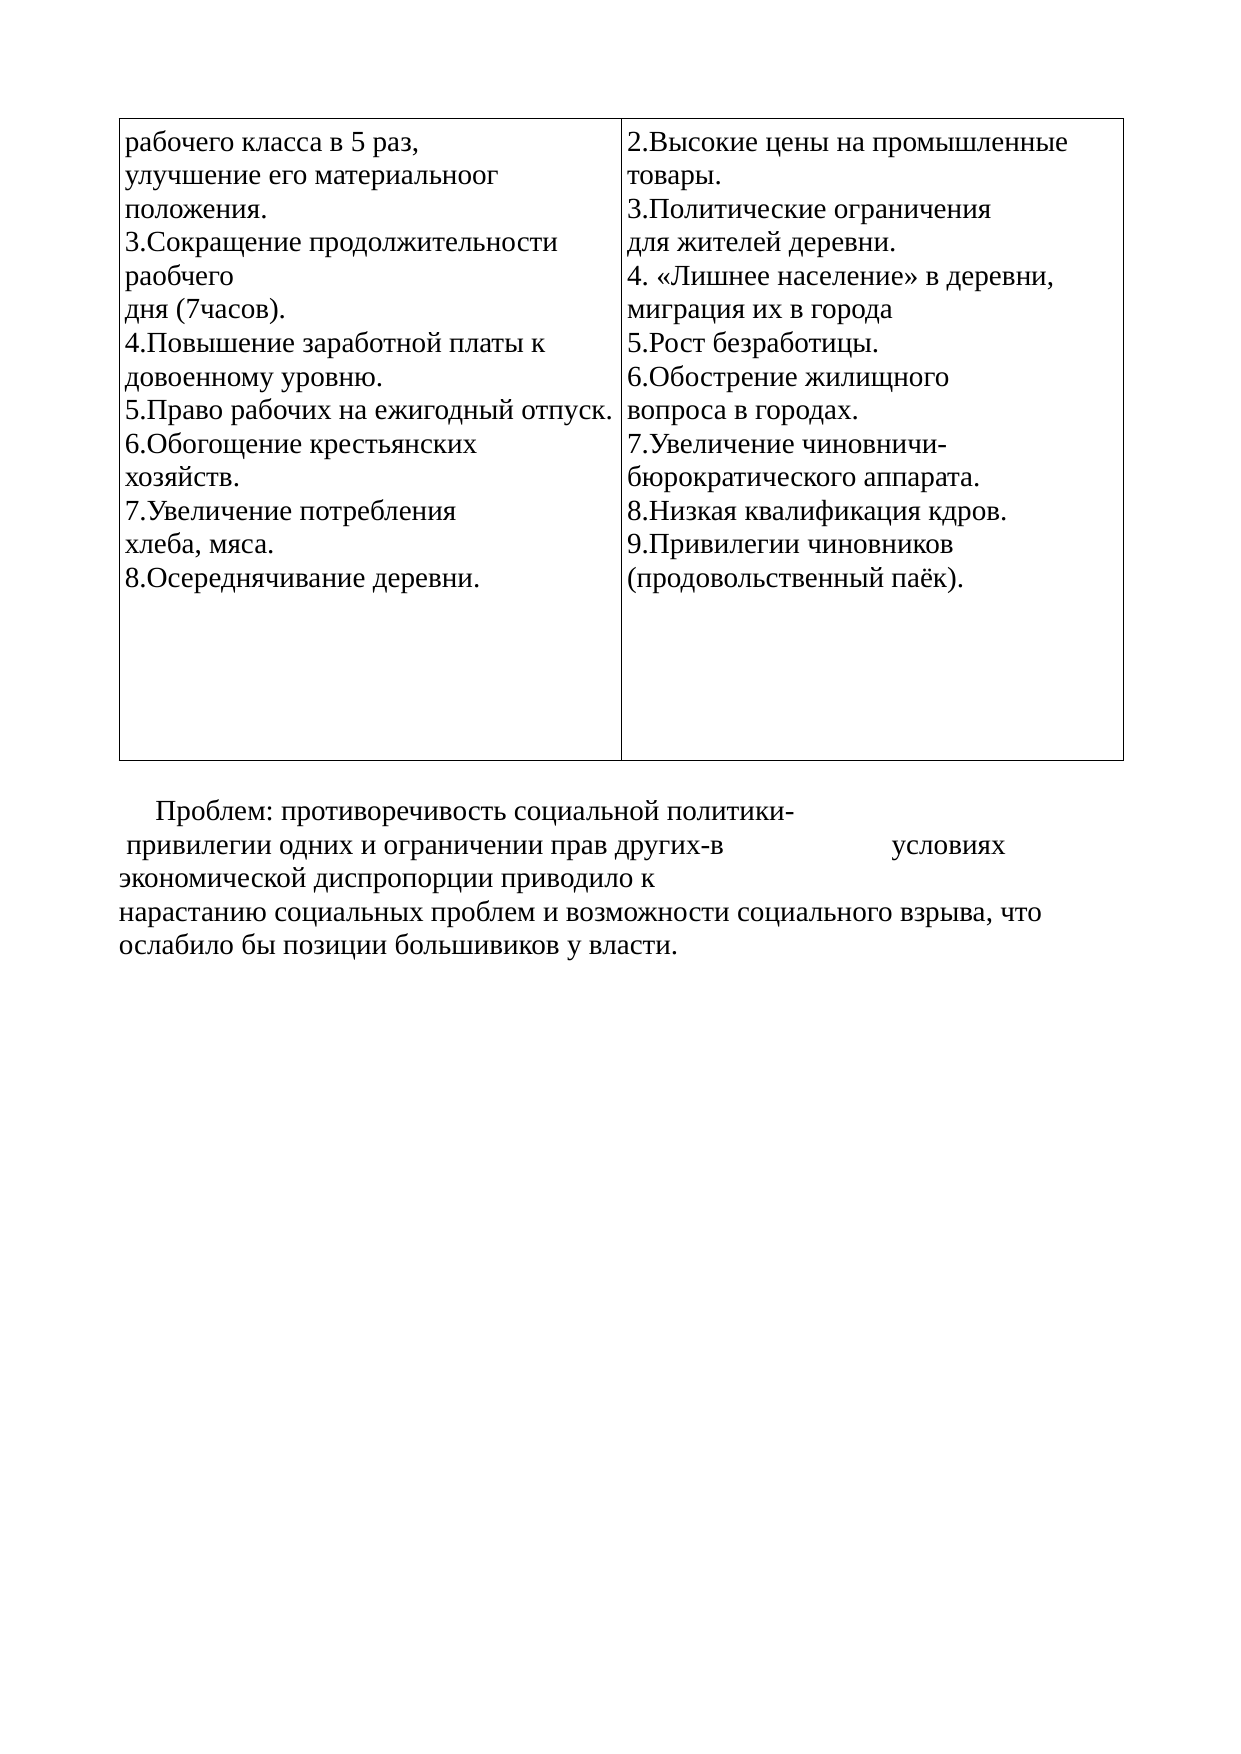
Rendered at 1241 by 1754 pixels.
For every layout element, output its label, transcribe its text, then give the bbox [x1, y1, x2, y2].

text Проблем: противоречивость социальной политики- [119, 793, 1123, 827]
text привилегии одних и ограничении прав других-в условиях экономической диспропорции приводило к [119, 827, 1123, 894]
table_cell рабочего класса в 5 раз, улучшение его материальноог положения. 3.Сокращение продолжительности раобчего дня (7часов). 4.Повышение заработной платы к довоенному уровню. 5.Право рабочих на ежигодный отпуск. 6.Обогощение крестьянских хозяйств. 7.Увеличение потребления хлеба, мяса. 8.Осереднячивание деревни. [120, 119, 621, 760]
text нарастанию социальных проблем и возможности социального взрыва, что ослабило бы позиции большивиков у власти. [119, 894, 1123, 961]
table_cell 2.Высокие цены на промышленные товары. 3.Политические ограничения для жителей деревни. 4. «Лишнее население» в деревни, миграция их в города 5.Рост безработицы. 6.Обострение жилищного вопроса в городах. 7.Увеличение чиновничи-бюрократического аппарата. 8.Низкая квалификация кдров. 9.Привилегии чиновников (продовольственный паёк). [622, 119, 1123, 760]
